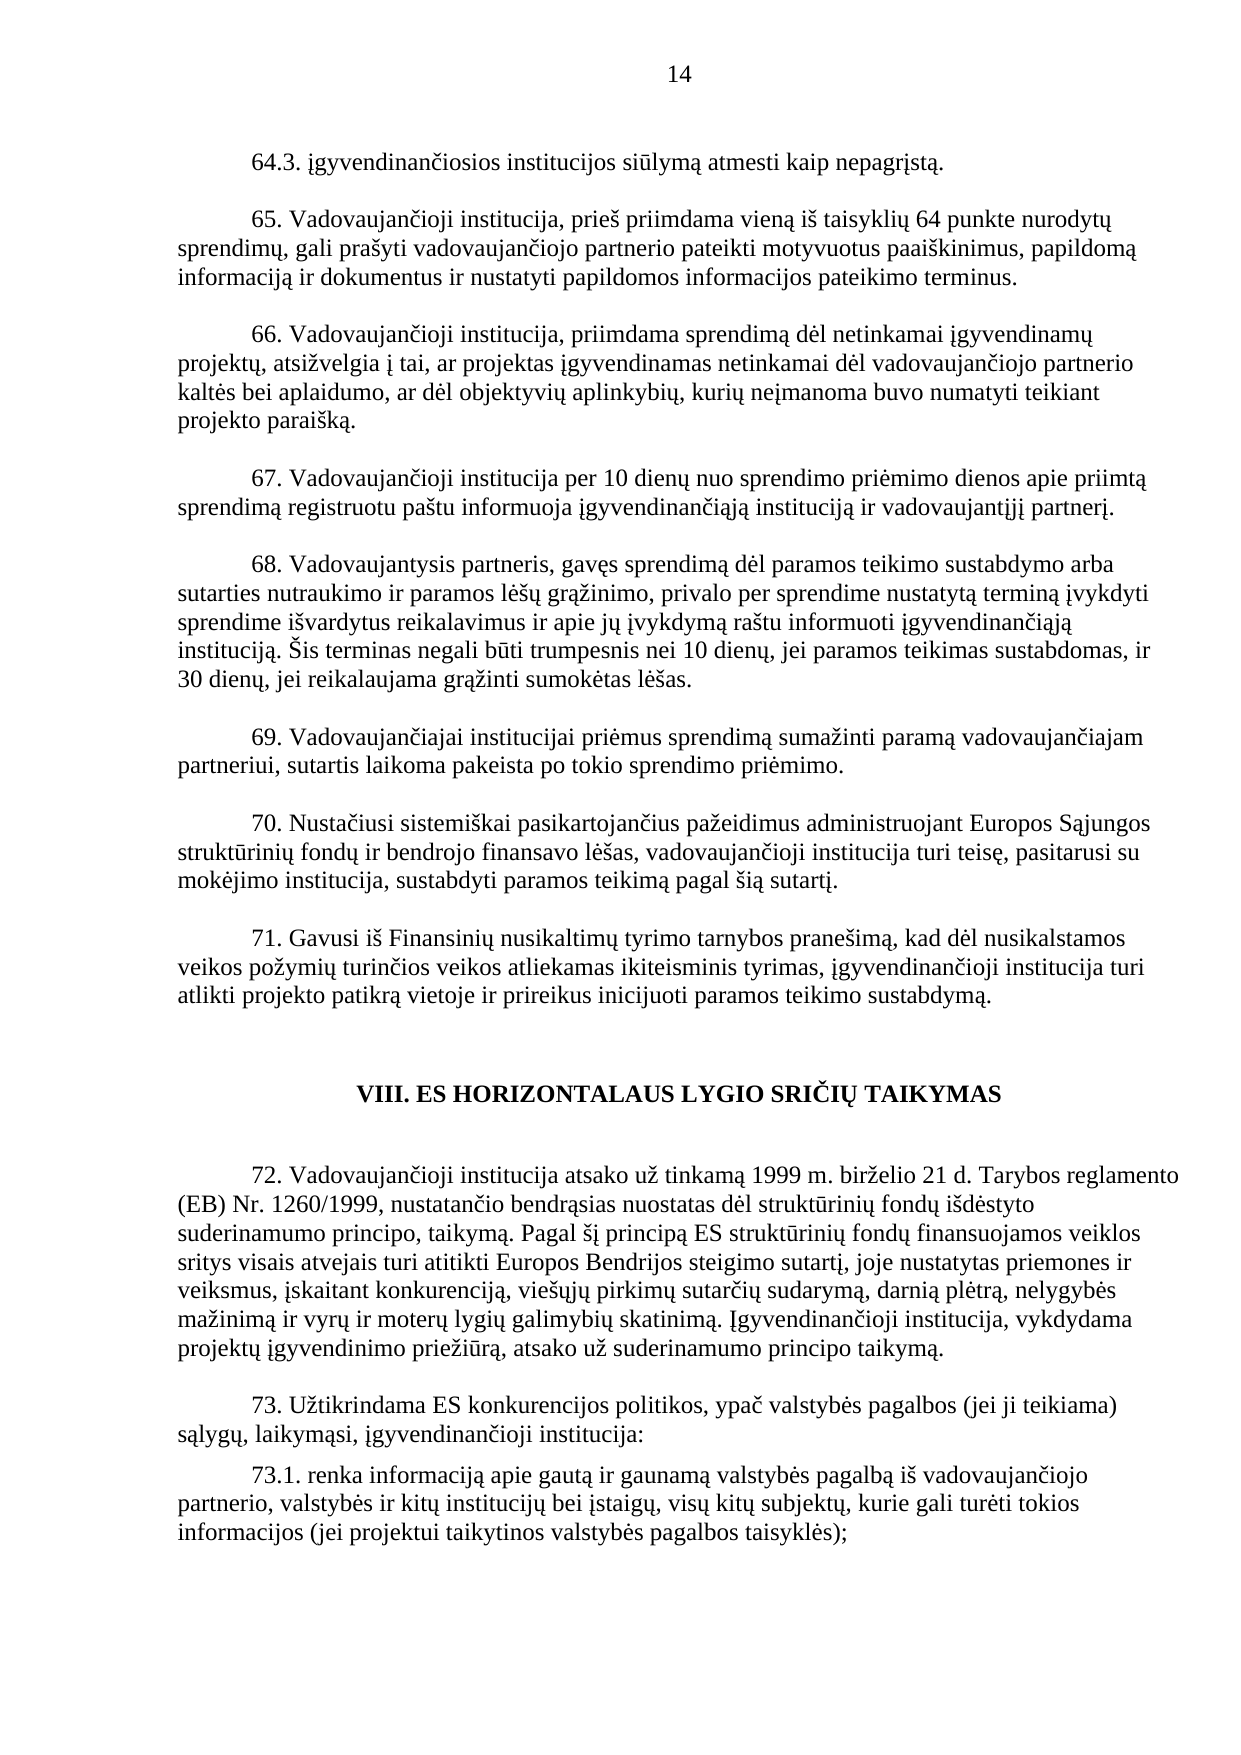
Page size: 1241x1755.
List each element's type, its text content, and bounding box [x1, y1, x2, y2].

text 73.1. renka informaciją apie gautą ir gaunamą valstybės pagalbą iš vadovaujančiojo partnerio, valstybės ir kitų institucijų bei įstaigų, visų kitų subjektų, kurie gali turėti tokios informacijos (jei projektui taikytinos valstybės pagalbos taisyklės); [177, 1460, 1181, 1546]
text VIII. ES HORIZONTALAUS LYGIO SRIČIŲ TAIKYMAS [177, 1079, 1181, 1108]
text 72. Vadovaujančioji institucija atsako už tinkamą 1999 m. birželio 21 d. Tarybos reglamento (EB) Nr. 1260/1999, nustatančio bendrąsias nuostatas dėl struktūrinių fondų išdėstyto suderinamumo principo, taikymą. Pagal šį principą ES struktūrinių fondų finansuojamos veiklos sritys visais atvejais turi atitikti Europos Bendrijos steigimo sutartį, joje nustatytas priemones ir veiksmus, įskaitant konkurenciją, viešųjų pirkimų sutarčių sudarymą, darnią plėtrą, nelygybės mažinimą ir vyrų ir moterų lygių galimybių skatinimą. Įgyvendinančioji institucija, vykdydama projektų įgyvendinimo priežiūrą, atsako už suderinamumo principo taikymą. [177, 1160, 1181, 1362]
text 73. Užtikrindama ES konkurencijos politikos, ypač valstybės pagalbos (jei ji teikiama) sąlygų, laikymąsi, įgyvendinančioji institucija: [177, 1390, 1181, 1448]
text 65. Vadovaujančioji institucija, prieš priimdama vieną iš taisyklių 64 punkte nurodytų sprendimų, gali prašyti vadovaujančiojo partnerio pateikti motyvuotus paaiškinimus, papildomą informaciją ir dokumentus ir nustatyti papildomos informacijos pateikimo terminus. [177, 204, 1181, 291]
text 70. Nustačiusi sistemiškai pasikartojančius pažeidimus administruojant Europos Sąjungos struktūrinių fondų ir bendrojo finansavo lėšas, vadovaujančioji institucija turi teisę, pasitarusi su mokėjimo institucija, sustabdyti paramos teikimą pagal šią sutartį. [177, 808, 1181, 894]
text 67. Vadovaujančioji institucija per 10 dienų nuo sprendimo priėmimo dienos apie priimtą sprendimą registruotu paštu informuoja įgyvendinančiąją instituciją ir vadovaujantįjį partnerį. [177, 463, 1181, 521]
text 71. Gavusi iš Finansinių nusikaltimų tyrimo tarnybos pranešimą, kad dėl nusikalstamos veikos požymių turinčios veikos atliekamas ikiteisminis tyrimas, įgyvendinančioji institucija turi atlikti projekto patikrą vietoje ir prireikus inicijuoti paramos teikimo sustabdymą. [177, 923, 1181, 1009]
text 69. Vadovaujančiajai institucijai priėmus sprendimą sumažinti paramą vadovaujančiajam partneriui, sutartis laikoma pakeista po tokio sprendimo priėmimo. [177, 722, 1181, 779]
text 66. Vadovaujančioji institucija, priimdama sprendimą dėl netinkamai įgyvendinamų projektų, atsižvelgia į tai, ar projektas įgyvendinamas netinkamai dėl vadovaujančiojo partnerio kaltės bei aplaidumo, ar dėl objektyvių aplinkybių, kurių neįmanoma buvo numatyti teikiant projekto paraišką. [177, 319, 1181, 434]
text 68. Vadovaujantysis partneris, gavęs sprendimą dėl paramos teikimo sustabdymo arba sutarties nutraukimo ir paramos lėšų grąžinimo, privalo per sprendime nustatytą terminą įvykdyti sprendime išvardytus reikalavimus ir apie jų įvykdymą raštu informuoti įgyvendinančiąją instituciją. Šis terminas negali būti trumpesnis nei 10 dienų, jei paramos teikimas sustabdomas, ir 30 dienų, jei reikalaujama grąžinti sumokėtas lėšas. [177, 549, 1181, 693]
text 64.3. įgyvendinančiosios institucijos siūlymą atmesti kaip nepagrįstą. [177, 147, 1181, 176]
